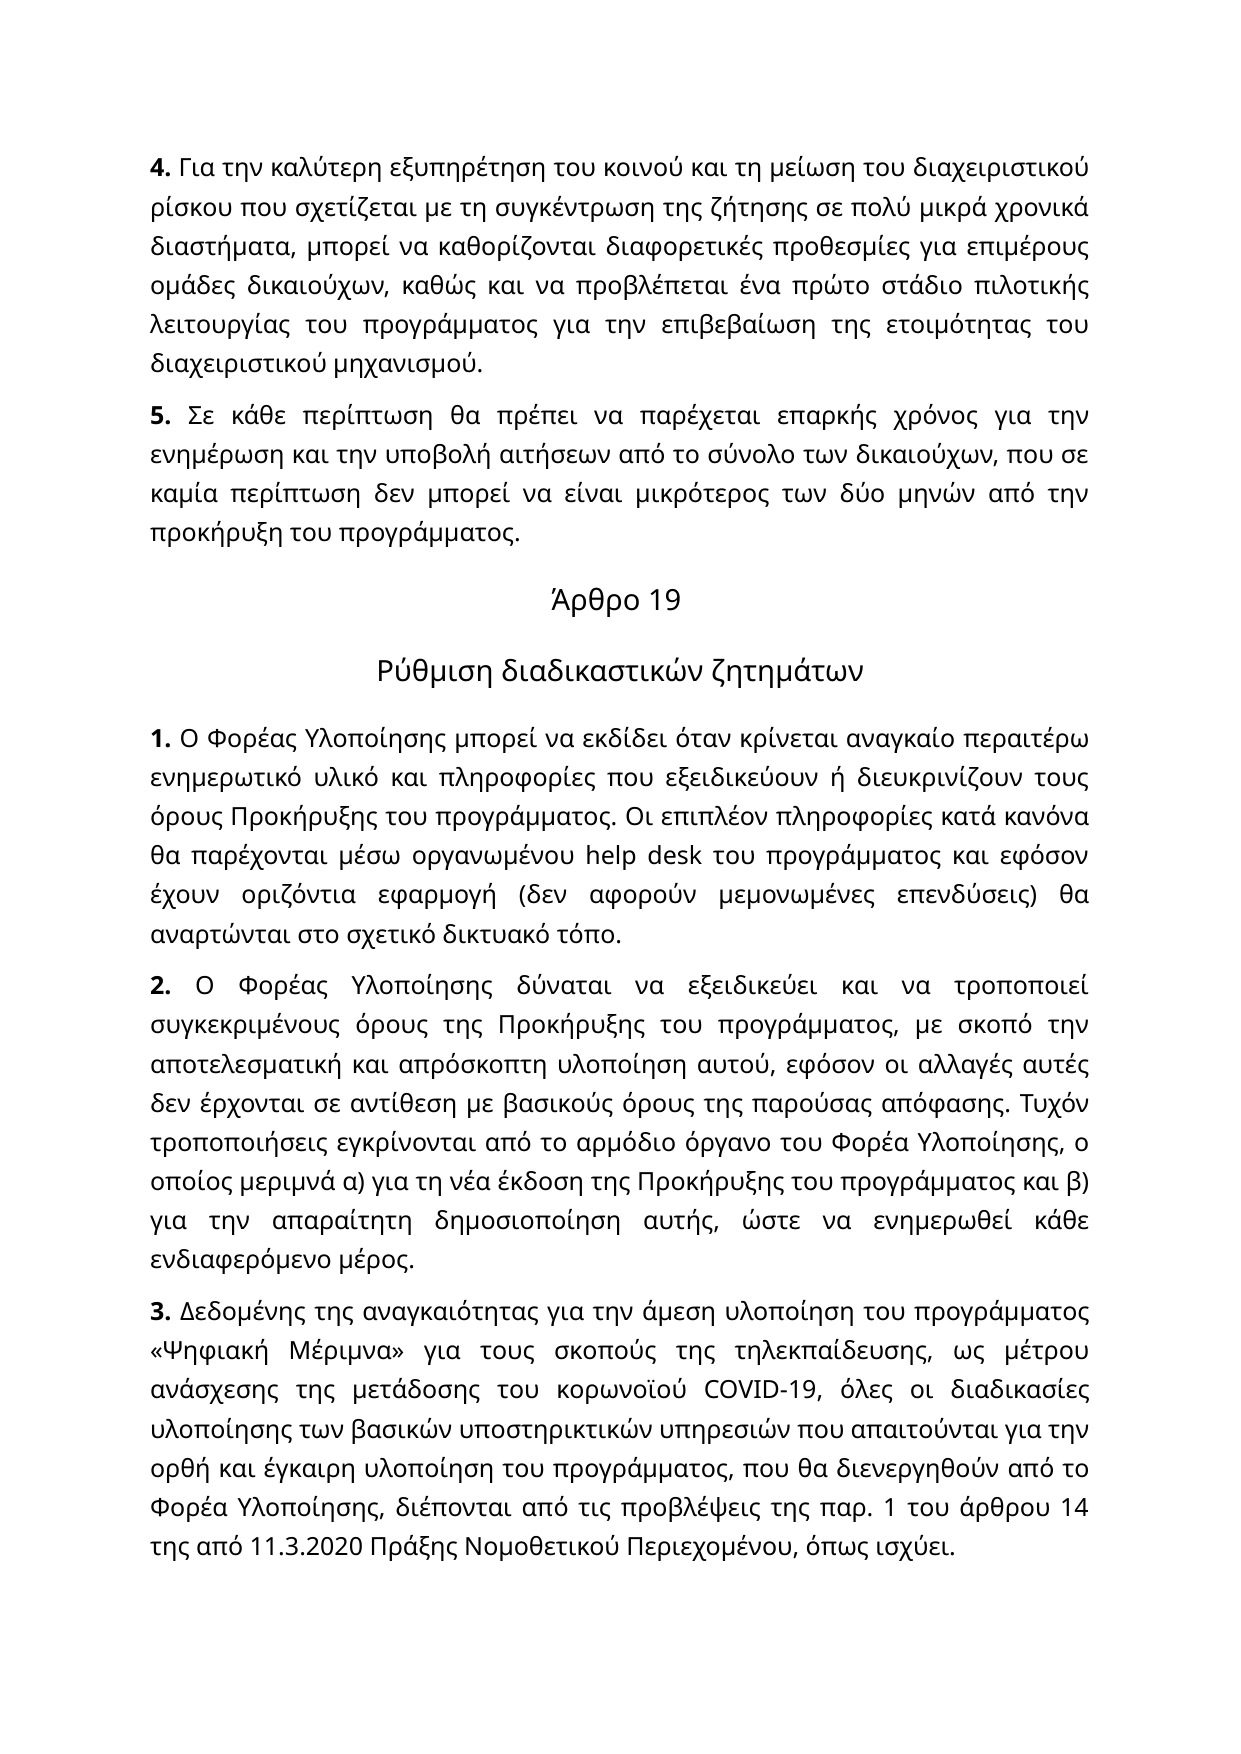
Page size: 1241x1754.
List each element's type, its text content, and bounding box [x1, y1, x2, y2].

text 5. Σε κάθε περίπτωση θα πρέπει να παρέχεται επαρκής χρόνος για την ενημέρωση και την υποβολή αιτήσεων από το σύνολο των δικαιούχων, που σε καμία περίπτωση δεν μπορεί να είναι μικρότερος των δύο μηνών από την προκήρυξη του προγράμματος. [150, 397, 1090, 549]
text 4. Για την καλύτερη εξυπηρέτηση του κοινού και τη μείωση του διαχειριστικού ρίσκου που σχετίζεται με τη συγκέντρωση της ζήτησης σε πολύ μικρά χρονικά διαστήματα, μπορεί να καθορίζονται διαφορετικές προθεσμίες για επιμέρους ομάδες δικαιούχων, καθώς και να προβλέπεται ένα πρώτο στάδιο πιλοτικής λειτουργίας του προγράμματος για την επιβεβαίωση της ετοιμότητας του διαχειριστικού μηχανισμού. [150, 150, 1090, 380]
subtitle Άρθρο 19 [150, 579, 1090, 619]
text 3. Δεδομένης της αναγκαιότητας για την άμεση υλοποίηση του προγράμματος «Ψηφιακή Μέριμνα» για τους σκοπούς της τηλεκπαίδευσης, ως μέτρου ανάσχεσης της μετάδοσης του κορωνοϊού COVID-19, όλες οι διαδικασίες υλοποίησης των βασικών υποστηρικτικών υπηρεσιών που απαιτούνται για την ορθή και έγκαιρη υλοποίηση του προγράμματος, που θα διενεργηθούν από το Φορέα Υλοποίησης, διέπονται από τις προβλέψεις της παρ. 1 του άρθρου 14 της από 11.3.2020 Πράξης Νομοθετικού Περιεχομένου, όπως ισχύει. [150, 1294, 1090, 1563]
text 2. Ο Φορέας Υλοποίησης δύναται να εξειδικεύει και να τροποποιεί συγκεκριμένους όρους της Προκήρυξης του προγράμματος, με σκοπό την αποτελεσματική και απρόσκοπτη υλοποίηση αυτού, εφόσον οι αλλαγές αυτές δεν έρχονται σε αντίθεση με βασικούς όρους της παρούσας απόφασης. Τυχόν τροποποιήσεις εγκρίνονται από το αρμόδιο όργανο του Φορέα Υλοποίησης, ο οποίος μεριμνά α) για τη νέα έκδοση της Προκήρυξης του προγράμματος και β) για την απαραίτητη δημοσιοποίηση αυτής, ώστε να ενημερωθεί κάθε ενδιαφερόμενο μέρος. [150, 968, 1090, 1276]
subtitle Ρύθμιση διαδικαστικών ζητημάτων [150, 650, 1090, 689]
text 1. Ο Φορέας Υλοποίησης μπορεί να εκδίδει όταν κρίνεται αναγκαίο περαιτέρω ενημερωτικό υλικό και πληροφορίες που εξειδικεύουν ή διευκρινίζουν τους όρους Προκήρυξης του προγράμματος. Οι επιπλέον πληροφορίες κατά κανόνα θα παρέχονται μέσω οργανωμένου help desk του προγράμματος και εφόσον έχουν οριζόντια εφαρμογή (δεν αφορούν μεμονωμένες επενδύσεις) θα αναρτώνται στο σχετικό δικτυακό τόπο. [150, 720, 1090, 950]
